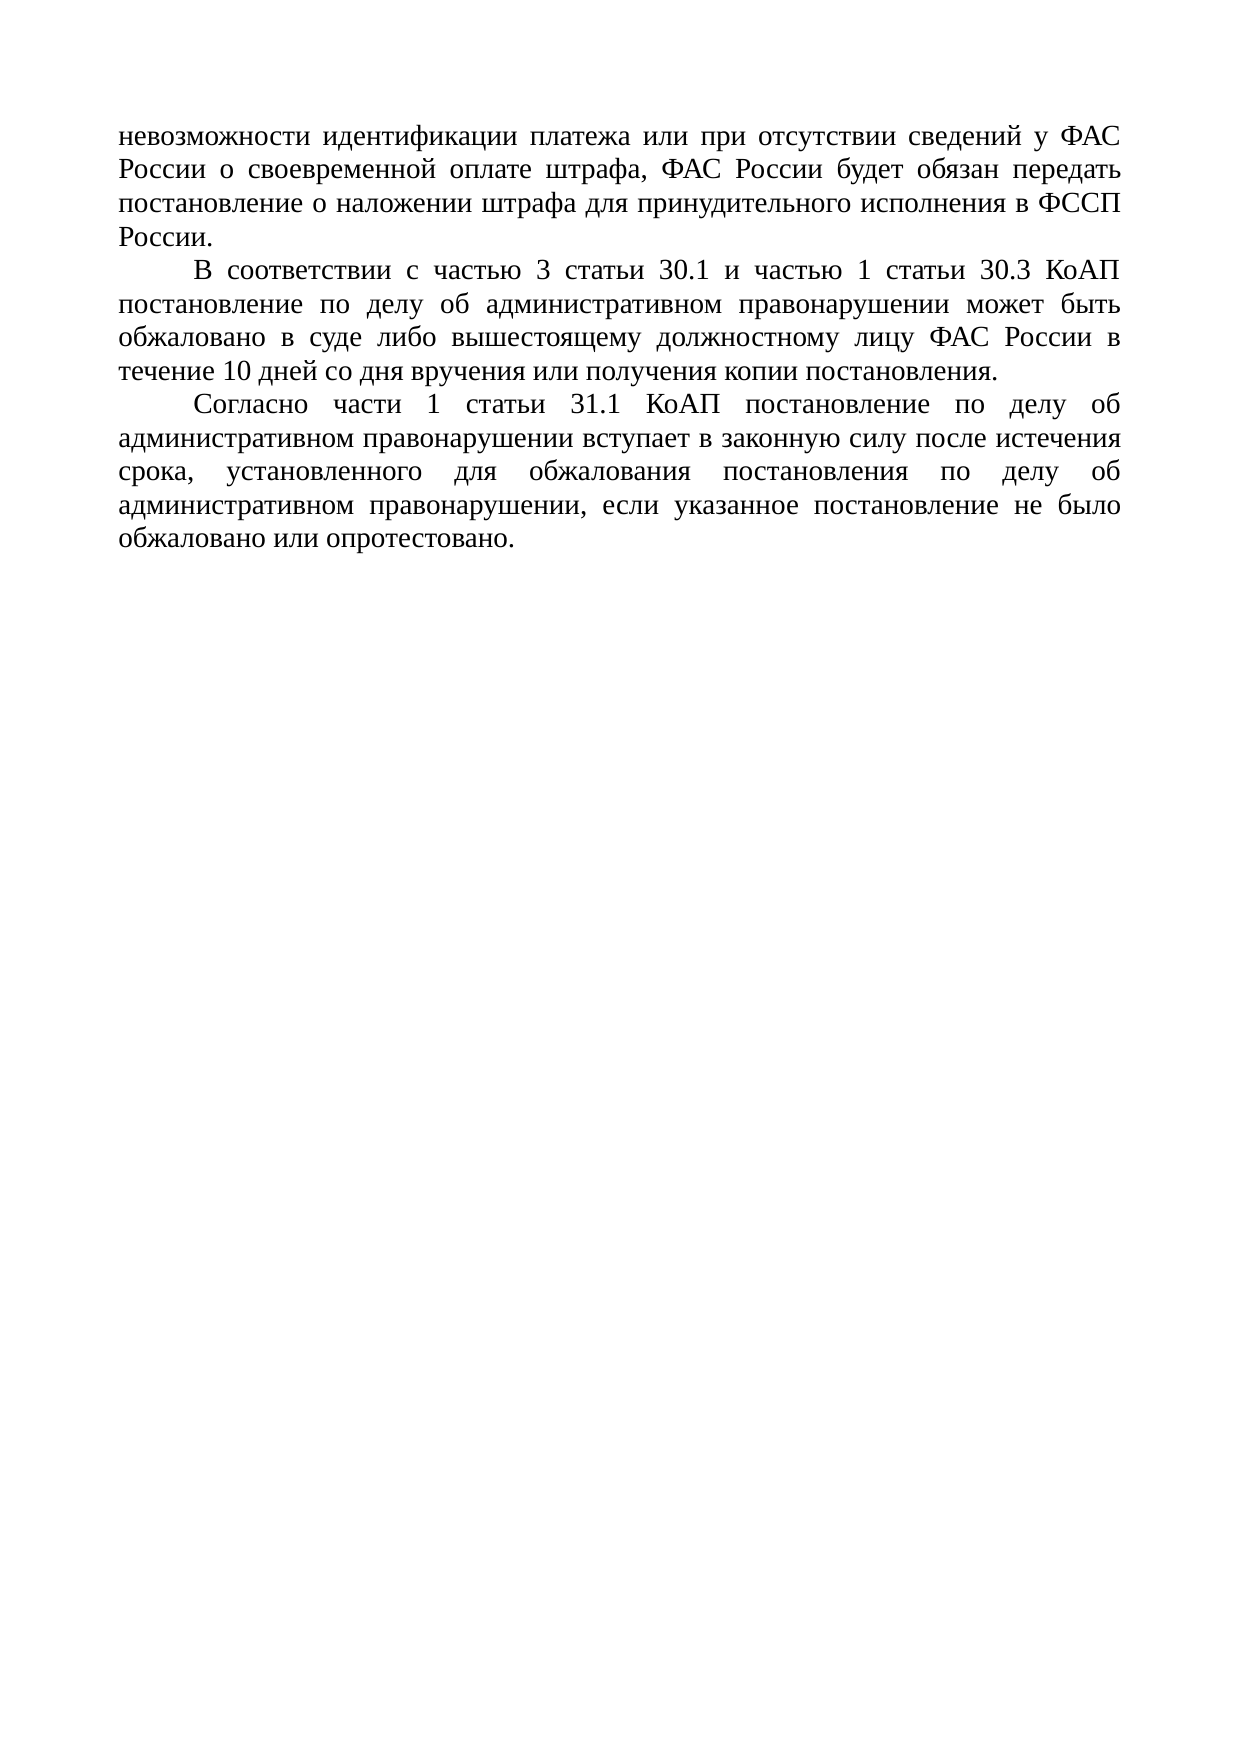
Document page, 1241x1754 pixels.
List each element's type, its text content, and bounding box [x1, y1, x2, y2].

text невозможности идентификации платежа или при отсутствии сведений у ФАС России о своевременной оплате штрафа, ФАС России будет обязан передать постановление о наложении штрафа для принудительного исполнения в ФССП России. [118, 118, 1122, 252]
text В соответствии с частью 3 статьи 30.1 и частью 1 статьи 30.3 КоАП постановление по делу об административном правонарушении может быть обжаловано в суде либо вышестоящему должностному лицу ФАС России в течение 10 дней со дня вручения или получения копии постановления. [118, 252, 1122, 386]
text Согласно части 1 статьи 31.1 КоАП постановление по делу об административном правонарушении вступает в законную силу после истечения срока, установленного для обжалования постановления по делу об административном правонарушении, если указанное постановление не было обжаловано или опротестовано. [118, 386, 1122, 554]
